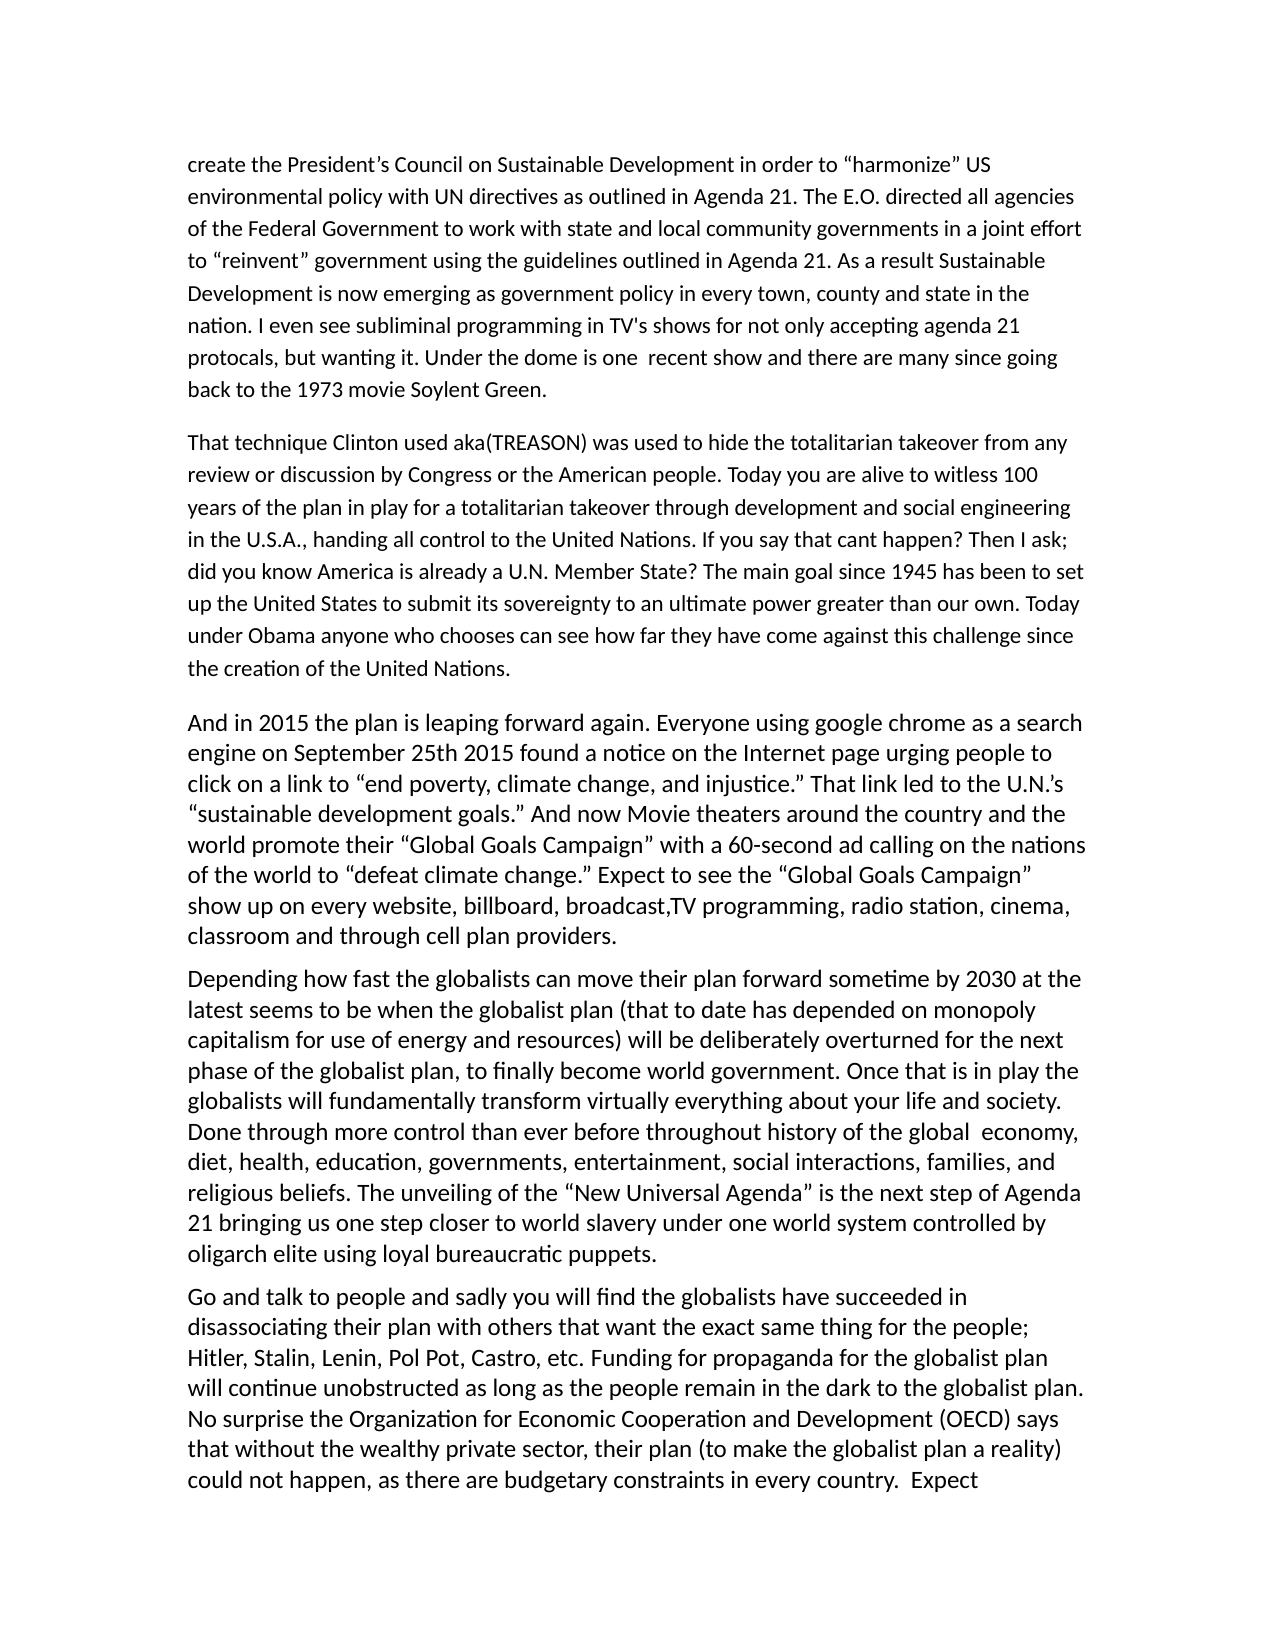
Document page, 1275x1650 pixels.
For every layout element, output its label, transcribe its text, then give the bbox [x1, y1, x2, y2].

text Go and talk to people and sadly you will find the globalists have succeeded in disassociating their plan with others that want the exact same thing for the people; Hitler, Stalin, Lenin, Pol Pot, Castro, etc. Funding for propaganda for the globalist plan will continue unobstructed as long as the people remain in the dark to the globalist plan. No surprise the Organization for Economic Cooperation and Development (OECD) says that without the wealthy private sector, their plan (to make the globalist plan a reality) could not happen, as there are budgetary constraints in every country. Expect [187, 1281, 1087, 1495]
text And in 2015 the plan is leaping forward again. Everyone using google chrome as a search engine on September 25th 2015 found a notice on the Internet page urging people to click on a link to “end poverty, climate change, and injustice.” That link led to the U.N.’s “sustainable development goals.” And now Movie theaters around the country and the world promote their “Global Goals Campaign” with a 60-second ad calling on the nations of the world to “defeat climate change.” Expect to see the “Global Goals Campaign” show up on every website, billboard, broadcast,TV programming, radio station, cinema, classroom and through cell plan providers. [187, 707, 1087, 951]
text Depending how fast the globalists can move their plan forward sometime by 2030 at the latest seems to be when the globalist plan (that to date has depended on monopoly capitalism for use of energy and resources) will be deliberately overturned for the next phase of the globalist plan, to finally become world government. Once that is in play the globalists will fundamentally transform virtually everything about your life and society. Done through more control than ever before throughout history of the global economy, diet, health, education, governments, entertainment, social interactions, families, and religious beliefs. The unveiling of the “New Universal Agenda” is the next step of Agenda 21 bringing us one step closer to world slavery under one world system controlled by oligarch elite using loyal bureaucratic puppets. [187, 963, 1087, 1268]
text That technique Clinton used aka(TREASON) was used to hide the totalitarian takeover from any review or discussion by Congress or the American people. Today you are alive to witless 100 years of the plan in play for a totalitarian takeover through development and social engineering in the U.S.A., handing all control to the United Nations. If you say that cant happen? Then I ask; did you know America is already a U.N. Member State? The main goal since 1945 has been to set up the United States to submit its sovereignty to an ultimate power greater than our own. Today under Obama anyone who chooses can see how far they have come against this challenge since the creation of the United Nations. [187, 428, 1087, 682]
text create the President’s Council on Sustainable Development in order to “harmonize” US environmental policy with UN directives as outlined in Agenda 21. The E.O. directed all agencies of the Federal Government to work with state and local community governments in a joint effort to “reinvent” government using the guidelines outlined in Agenda 21. As a result Sustainable Development is now emerging as government policy in every town, county and state in the nation. I even see subliminal programming in TV's shows for not only accepting agenda 21 protocals, but wanting it. Under the dome is one recent show and there are many since going back to the 1973 movie Soylent Green. [187, 150, 1087, 403]
